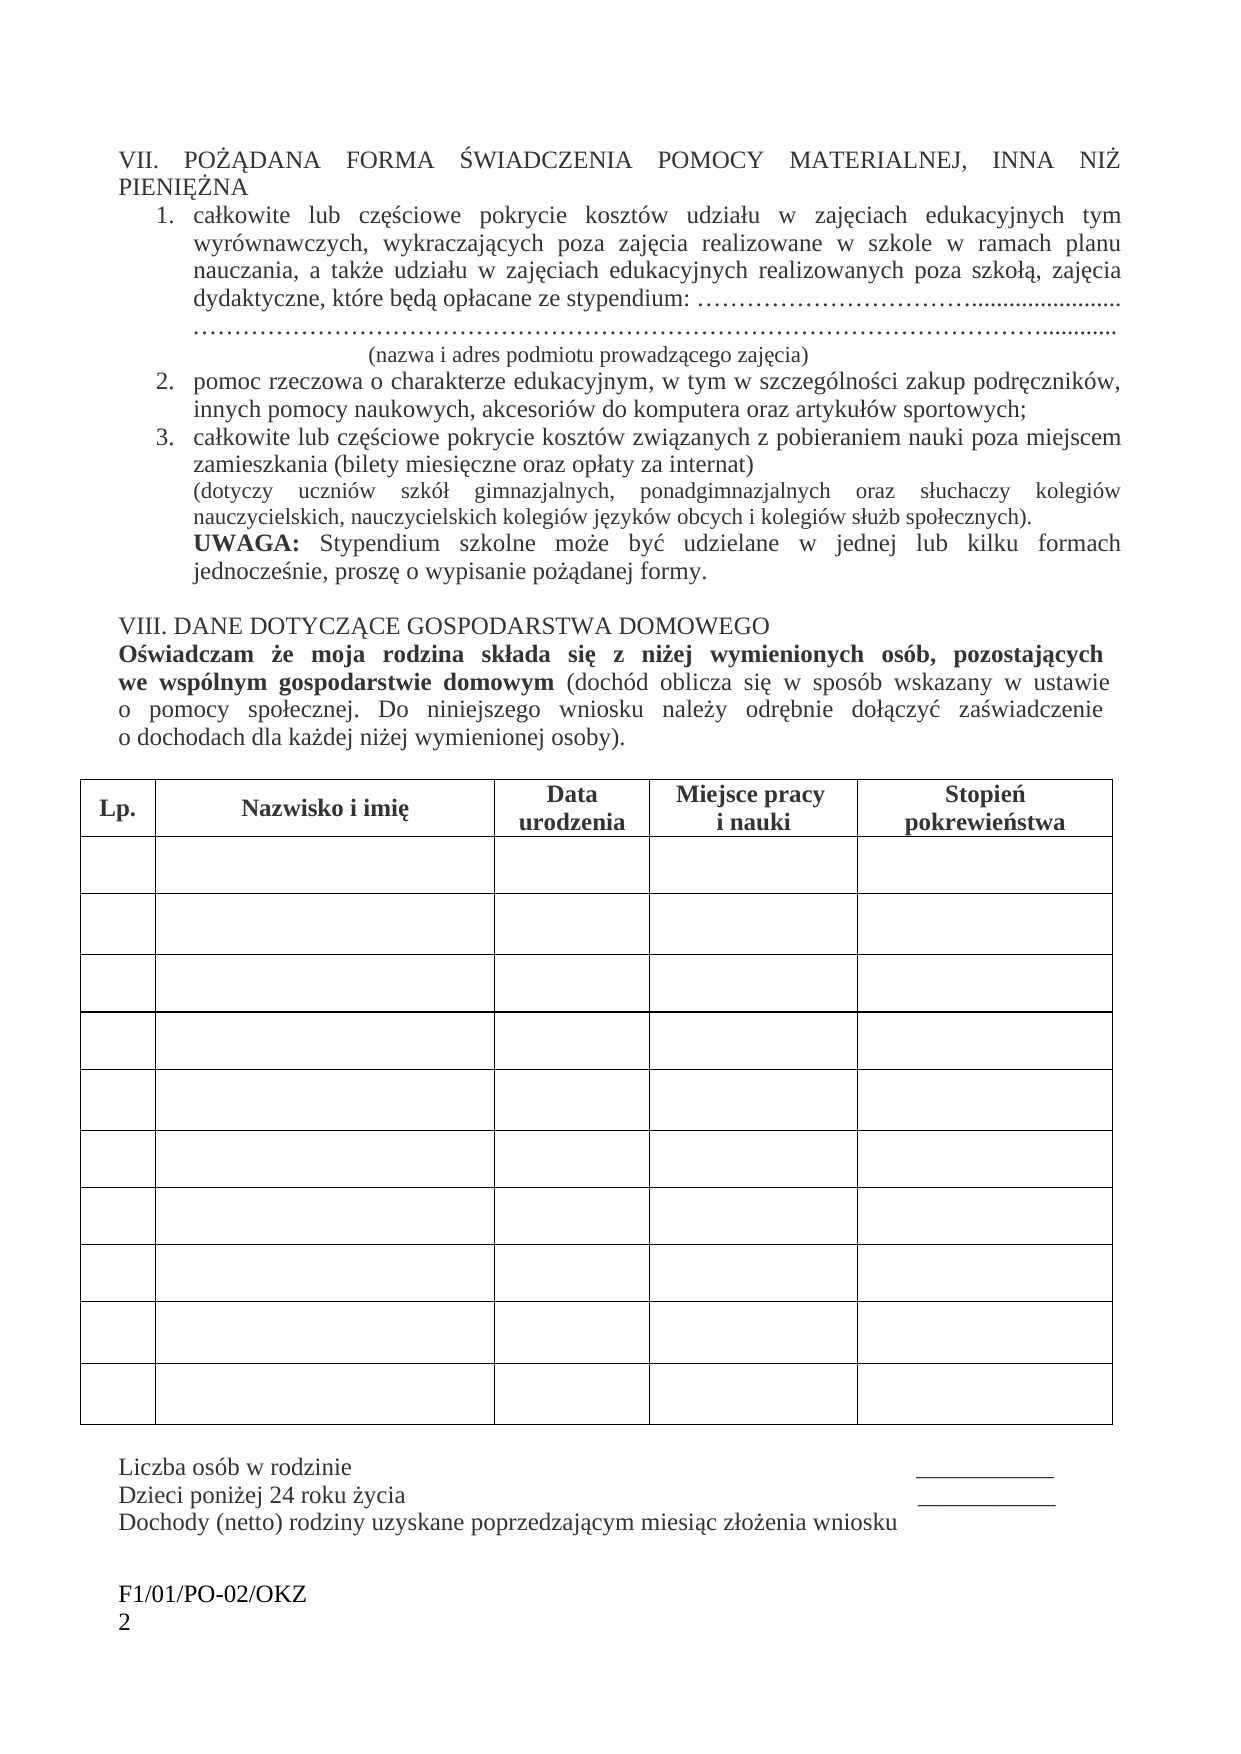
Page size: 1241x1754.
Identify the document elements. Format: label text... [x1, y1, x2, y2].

table_cell [156, 1302, 494, 1363]
text Dzieci poniżej 24 roku życia ___________ [118, 1481, 1122, 1508]
table_cell [156, 1364, 494, 1424]
text VIII. DANE DOTYCZĄCE GOSPODARSTWA DOMOWEGO [118, 612, 1122, 640]
table_header Lp. [81, 780, 155, 836]
text …………………………………………………………………………………………............ [118, 312, 1122, 340]
table_cell [81, 1013, 155, 1068]
text (nazwa i adres podmiotu prowadzącego zajęcia) [118, 340, 1122, 367]
text (dotyczy uczniów szkół gimnazjalnych, ponadgimnazjalnych oraz słuchaczy kolegiów nauczycielskich, nauczycielskich kolegiów języków obcych i kolegiów służb społecznych). [193, 478, 1122, 529]
text Liczba osób w rodzinie ___________ [118, 1453, 1122, 1481]
table_cell [495, 1070, 649, 1130]
table_cell [858, 837, 1112, 893]
table_cell [81, 1070, 155, 1130]
table_cell [858, 1245, 1112, 1301]
table_header Miejsce pracy i nauki [650, 780, 857, 836]
table_cell [156, 1245, 494, 1301]
table_cell [81, 1131, 155, 1187]
table_cell [650, 955, 857, 1011]
list całkowite lub częściowe pokrycie kosztów udziału w zajęciach edukacyjnych tym wyrównawczych, wykraczających poza zajęcia realizowane w szkole w ramach planu nauczania, a także udziału w zajęciach edukacyjnych realizowanych poza szkołą, zajęcia dydaktyczne, które będą opłacane ze stypendium: ……………………………........................ [156, 201, 1122, 312]
table_cell [858, 1364, 1112, 1424]
table_cell [650, 1188, 857, 1244]
table_cell [81, 1245, 155, 1301]
text UWAGA: Stypendium szkolne może być udzielane w jednej lub kilku formach jednocześnie, proszę o wypisanie pożądanej formy. [193, 529, 1122, 584]
table_header Stopień pokrewieństwa [858, 780, 1112, 836]
table_cell [156, 1188, 494, 1244]
table_cell [858, 1070, 1112, 1130]
table_cell [858, 894, 1112, 954]
list całkowite lub częściowe pokrycie kosztów związanych z pobieraniem nauki poza miejscem zamieszkania (bilety miesięczne oraz opłaty za internat) [156, 423, 1122, 478]
table_cell [650, 1364, 857, 1424]
table_cell [650, 1131, 857, 1187]
text VII. POŻĄDANA FORMA ŚWIADCZENIA POMOCY MATERIALNEJ, INNA NIŻ PIENIĘŻNA [118, 146, 1122, 201]
table_cell [858, 1131, 1112, 1187]
table_cell [81, 1302, 155, 1363]
text Dochody (netto) rodziny uzyskane poprzedzającym miesiąc złożenia wniosku [118, 1508, 1122, 1536]
table_cell [495, 1131, 649, 1187]
table_cell [858, 1302, 1112, 1363]
table_cell [495, 1013, 649, 1068]
table_cell [650, 1070, 857, 1130]
table_cell [156, 1070, 494, 1130]
table_cell [650, 894, 857, 954]
list pomoc rzeczowa o charakterze edukacyjnym, w tym w szczególności zakup podręczników, innych pomocy naukowych, akcesoriów do komputera oraz artykułów sportowych; [156, 367, 1122, 423]
table_header Data urodzenia [495, 780, 649, 836]
table_cell [495, 1188, 649, 1244]
table_cell [81, 894, 155, 954]
table_cell [650, 1302, 857, 1363]
text Oświadczam że moja rodzina składa się z niżej wymienionych osób, pozostających we wspólnym gospodarstwie domowym (dochód oblicza się w sposób wskazany w ustawie o pomocy społecznej. Do niniejszego wniosku należy odrębnie dołączyć zaświadczenie o dochodach dla każdej niżej wymienionej osoby). [118, 640, 1122, 751]
table_cell [495, 1364, 649, 1424]
table_cell [858, 955, 1112, 1011]
table_cell [495, 894, 649, 954]
table_cell [495, 1302, 649, 1363]
table_cell [495, 1245, 649, 1301]
table_cell [81, 1364, 155, 1424]
table_cell [858, 1013, 1112, 1068]
table_cell [495, 955, 649, 1011]
table_cell [650, 1013, 857, 1068]
table_cell [156, 837, 494, 893]
table_cell [156, 955, 494, 1011]
table_cell [495, 837, 649, 893]
table_cell [156, 1131, 494, 1187]
table_cell [81, 955, 155, 1011]
table_cell [650, 837, 857, 893]
table_cell [81, 1188, 155, 1244]
table_cell [156, 894, 494, 954]
table_cell [858, 1188, 1112, 1244]
table_header Nazwisko i imię [156, 780, 494, 836]
table_cell [156, 1013, 494, 1068]
table_cell [81, 837, 155, 893]
table_cell [650, 1245, 857, 1301]
